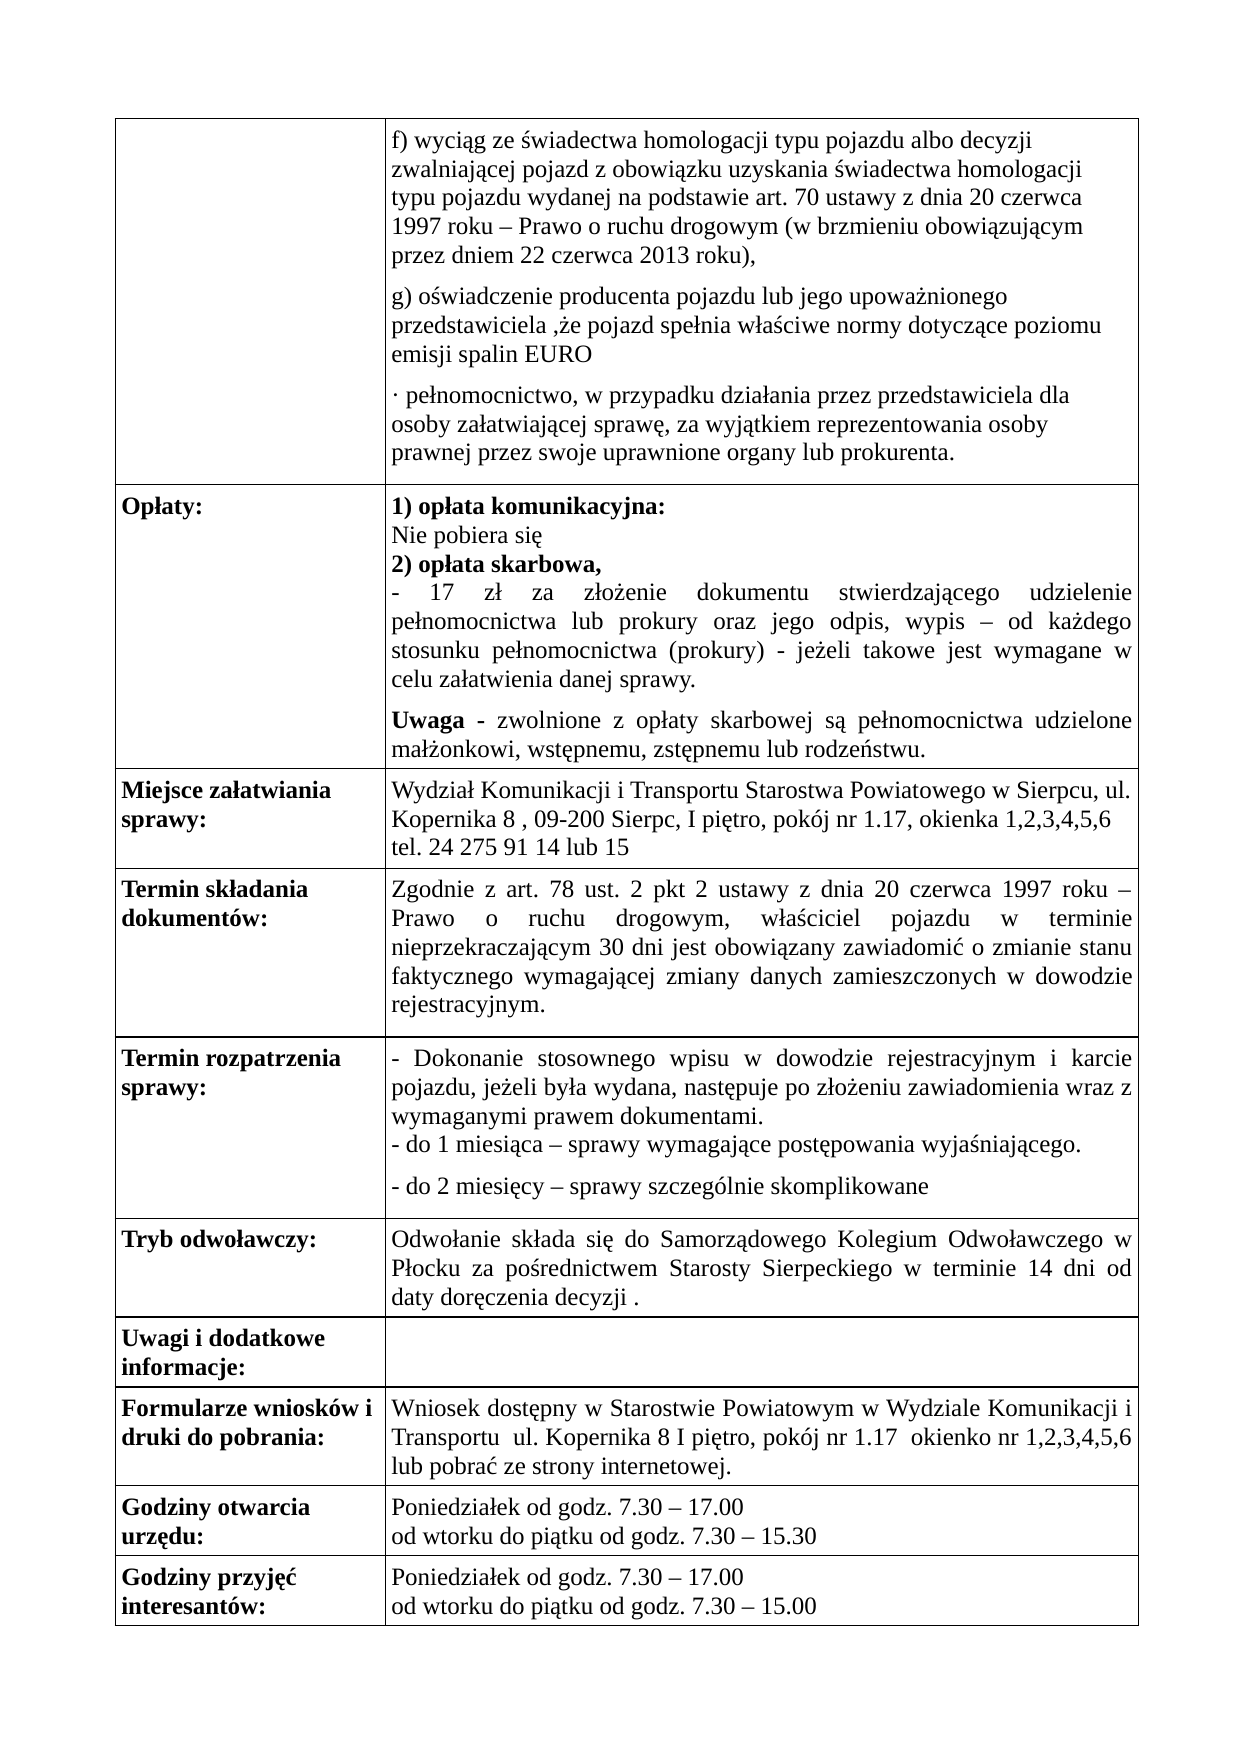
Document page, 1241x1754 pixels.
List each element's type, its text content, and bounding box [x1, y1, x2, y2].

table_cell - Dokonanie stosownego wpisu w dowodzie rejestracyjnym i karcie pojazdu, jeżeli była wydana, następuje po złożeniu zawiadomienia wraz z wymaganymi prawem dokumentami. - do 1 miesiąca – sprawy wymagające postępowania wyjaśniającego. - do 2 miesięcy – sprawy szczególnie skomplikowane [386, 1038, 1138, 1218]
table_cell Odwołanie składa się do Samorządowego Kolegium Odwoławczego w Płocku za pośrednictwem Starosty Sierpeckiego w terminie 14 dni od daty doręczenia decyzji . [386, 1219, 1138, 1316]
table_cell Formularze wniosków i druki do pobrania: [116, 1388, 385, 1485]
table_cell f) wyciąg ze świadectwa homologacji typu pojazdu albo decyzji zwalniającej pojazd z obowiązku uzyskania świadectwa homologacji typu pojazdu wydanej na podstawie art. 70 ustawy z dnia 20 czerwca 1997 roku – Prawo o ruchu drogowym (w brzmieniu obowiązującym przez dniem 22 czerwca 2013 roku), g) oświadczenie producenta pojazdu lub jego upoważnionego przedstawiciela ,że pojazd spełnia właściwe normy dotyczące poziomu emisji spalin EURO · pełnomocnictwo, w przypadku działania przez przedstawiciela dla osoby załatwiającej sprawę, za wyjątkiem reprezentowania osoby prawnej przez swoje uprawnione organy lub prokurenta. [386, 119, 1138, 484]
table_cell Wydział Komunikacji i Transportu Starostwa Powiatowego w Sierpcu, ul. Kopernika 8 , 09-200 Sierpc, I piętro, pokój nr 1.17, okienka 1,2,3,4,5,6 tel. 24 275 91 14 lub 15 [386, 769, 1138, 868]
table_cell Tryb odwoławczy: [116, 1219, 385, 1316]
table_cell Miejsce załatwiania sprawy: [116, 769, 385, 868]
table_cell Zgodnie z art. 78 ust. 2 pkt 2 ustawy z dnia 20 czerwca 1997 roku – Prawo o ruchu drogowym, właściciel pojazdu w terminie nieprzekraczającym 30 dni jest obowiązany zawiadomić o zmianie stanu faktycznego wymagającej zmiany danych zamieszczonych w dowodzie rejestracyjnym. [386, 869, 1138, 1036]
table_cell [116, 119, 385, 484]
table_cell Poniedziałek od godz. 7.30 – 17.00 od wtorku do piątku od godz. 7.30 – 15.30 [386, 1486, 1138, 1555]
table_cell Poniedziałek od godz. 7.30 – 17.00 od wtorku do piątku od godz. 7.30 – 15.00 [386, 1556, 1138, 1625]
table_cell 1) opłata komunikacyjna: Nie pobiera się 2) opłata skarbowa, - 17 zł za złożenie dokumentu stwierdzającego udzielenie pełnomocnictwa lub prokury oraz jego odpis, wypis – od każdego stosunku pełnomocnictwa (prokury) - jeżeli takowe jest wymagane w celu załatwienia danej sprawy. Uwaga - zwolnione z opłaty skarbowej są pełnomocnictwa udzielone małżonkowi, wstępnemu, zstępnemu lub rodzeństwu. [386, 485, 1138, 768]
table_cell Godziny otwarcia urzędu: [116, 1486, 385, 1555]
table_cell Godziny przyjęć interesantów: [116, 1556, 385, 1625]
table_cell Termin rozpatrzenia sprawy: [116, 1038, 385, 1218]
table_cell [386, 1318, 1138, 1386]
table_cell Opłaty: [116, 485, 385, 768]
table_cell Termin składania dokumentów: [116, 869, 385, 1036]
table_cell Wniosek dostępny w Starostwie Powiatowym w Wydziale Komunikacji i Transportu ul. Kopernika 8 I piętro, pokój nr 1.17 okienko nr 1,2,3,4,5,6 lub pobrać ze strony internetowej. [386, 1388, 1138, 1485]
table_cell Uwagi i dodatkowe informacje: [116, 1318, 385, 1386]
